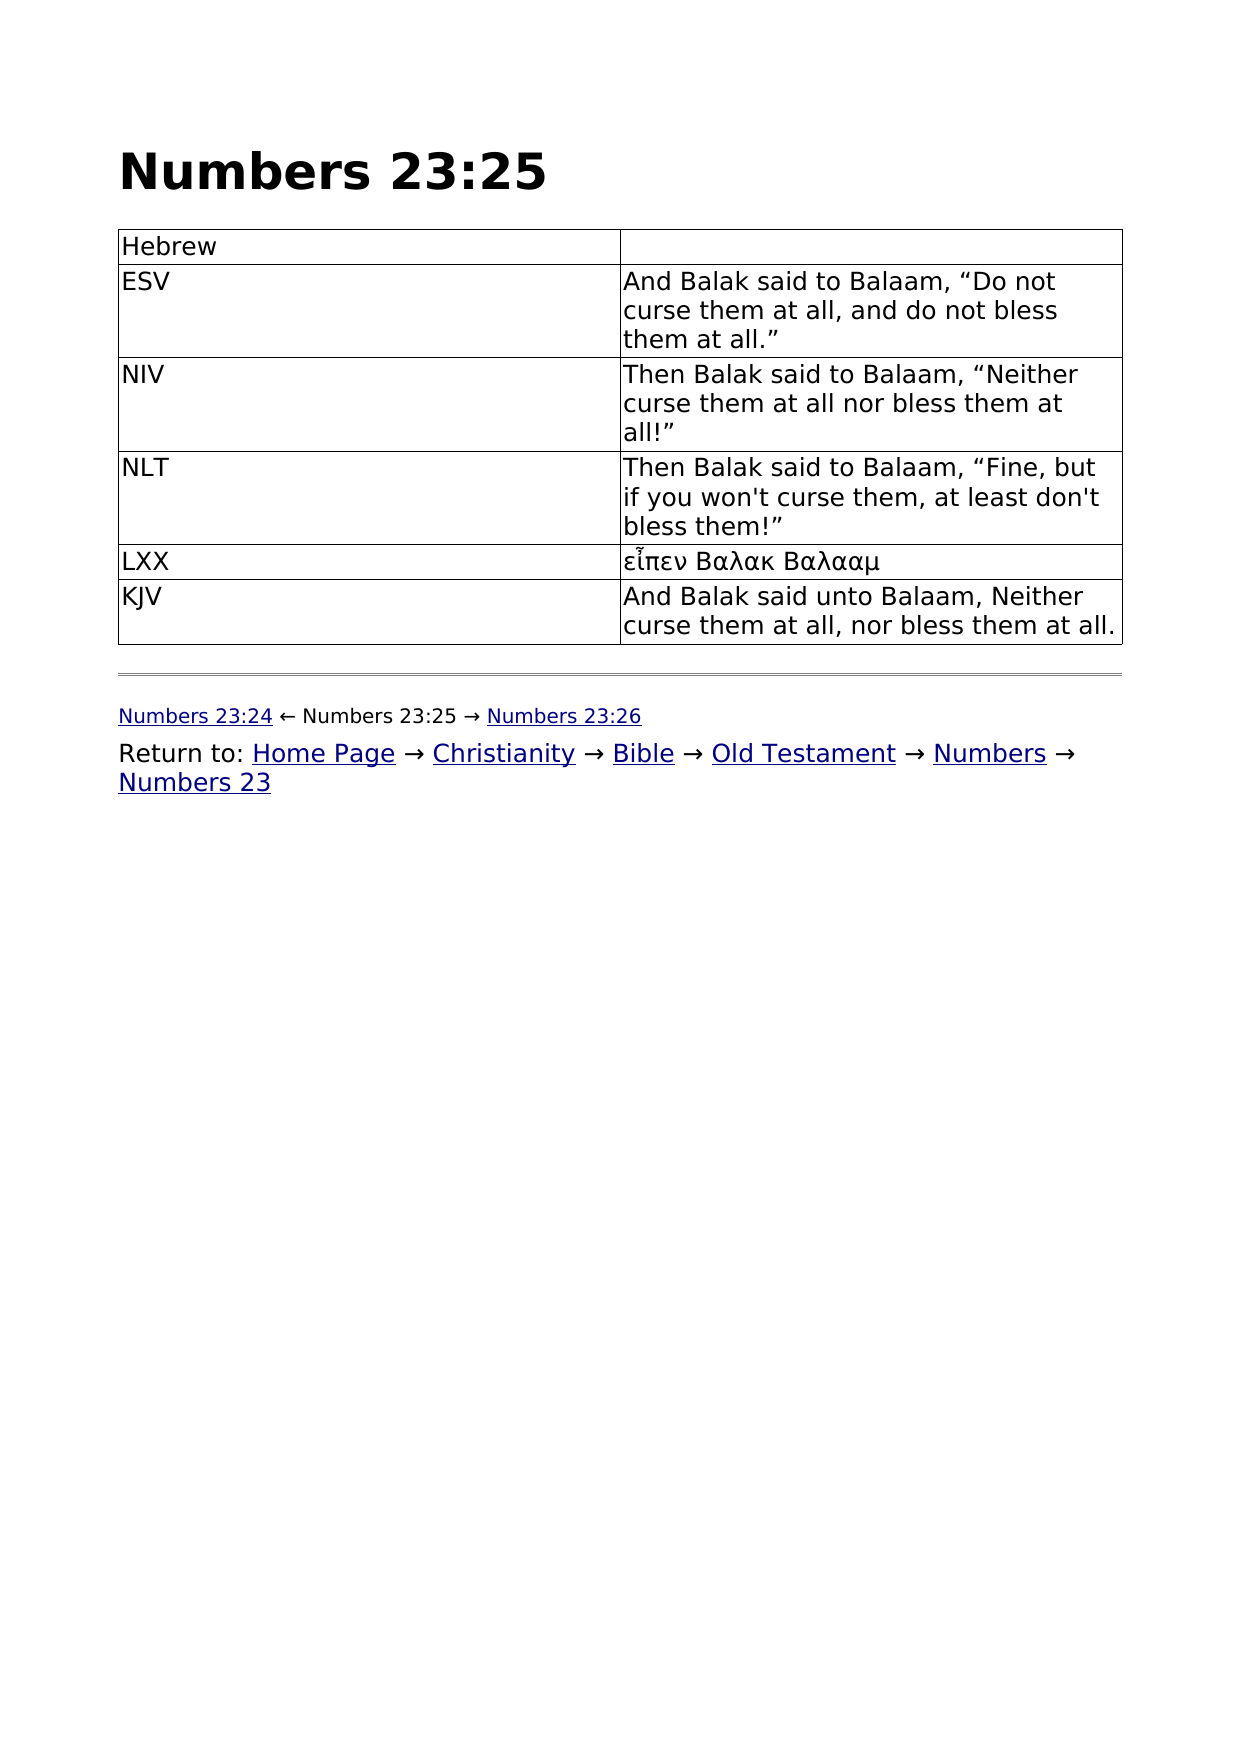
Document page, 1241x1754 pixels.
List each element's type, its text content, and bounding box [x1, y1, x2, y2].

subtitle Numbers 23:25 [118, 143, 1122, 201]
table_cell And Balak said unto Balaam, Neither curse them at all, nor bless them at all. [621, 580, 1122, 643]
text Return to: Home Page → Christianity → Bible → Old Testament → Numbers → Numbers 23 [118, 739, 1122, 797]
table_cell And Balak said to Balaam, “Do not curse them at all, and do not bless them at all.” [621, 265, 1122, 357]
table_cell LXX [119, 545, 620, 579]
table_cell KJV [119, 580, 620, 643]
table_cell NLT [119, 452, 620, 544]
table_cell εἶπεν Βαλακ Βαλααμ [621, 545, 1122, 579]
table_header Hebrew [119, 230, 620, 264]
table_cell Then Balak said to Balaam, “Fine, but if you won't curse them, at least don't bless them!” [621, 452, 1122, 544]
text Numbers 23:24 ← Numbers 23:25 → Numbers 23:26 [118, 705, 1122, 739]
table_header [621, 230, 1122, 264]
table_cell Then Balak said to Balaam, “Neither curse them at all nor bless them at all!” [621, 358, 1122, 451]
table_cell ESV [119, 265, 620, 357]
table_cell NIV [119, 358, 620, 451]
